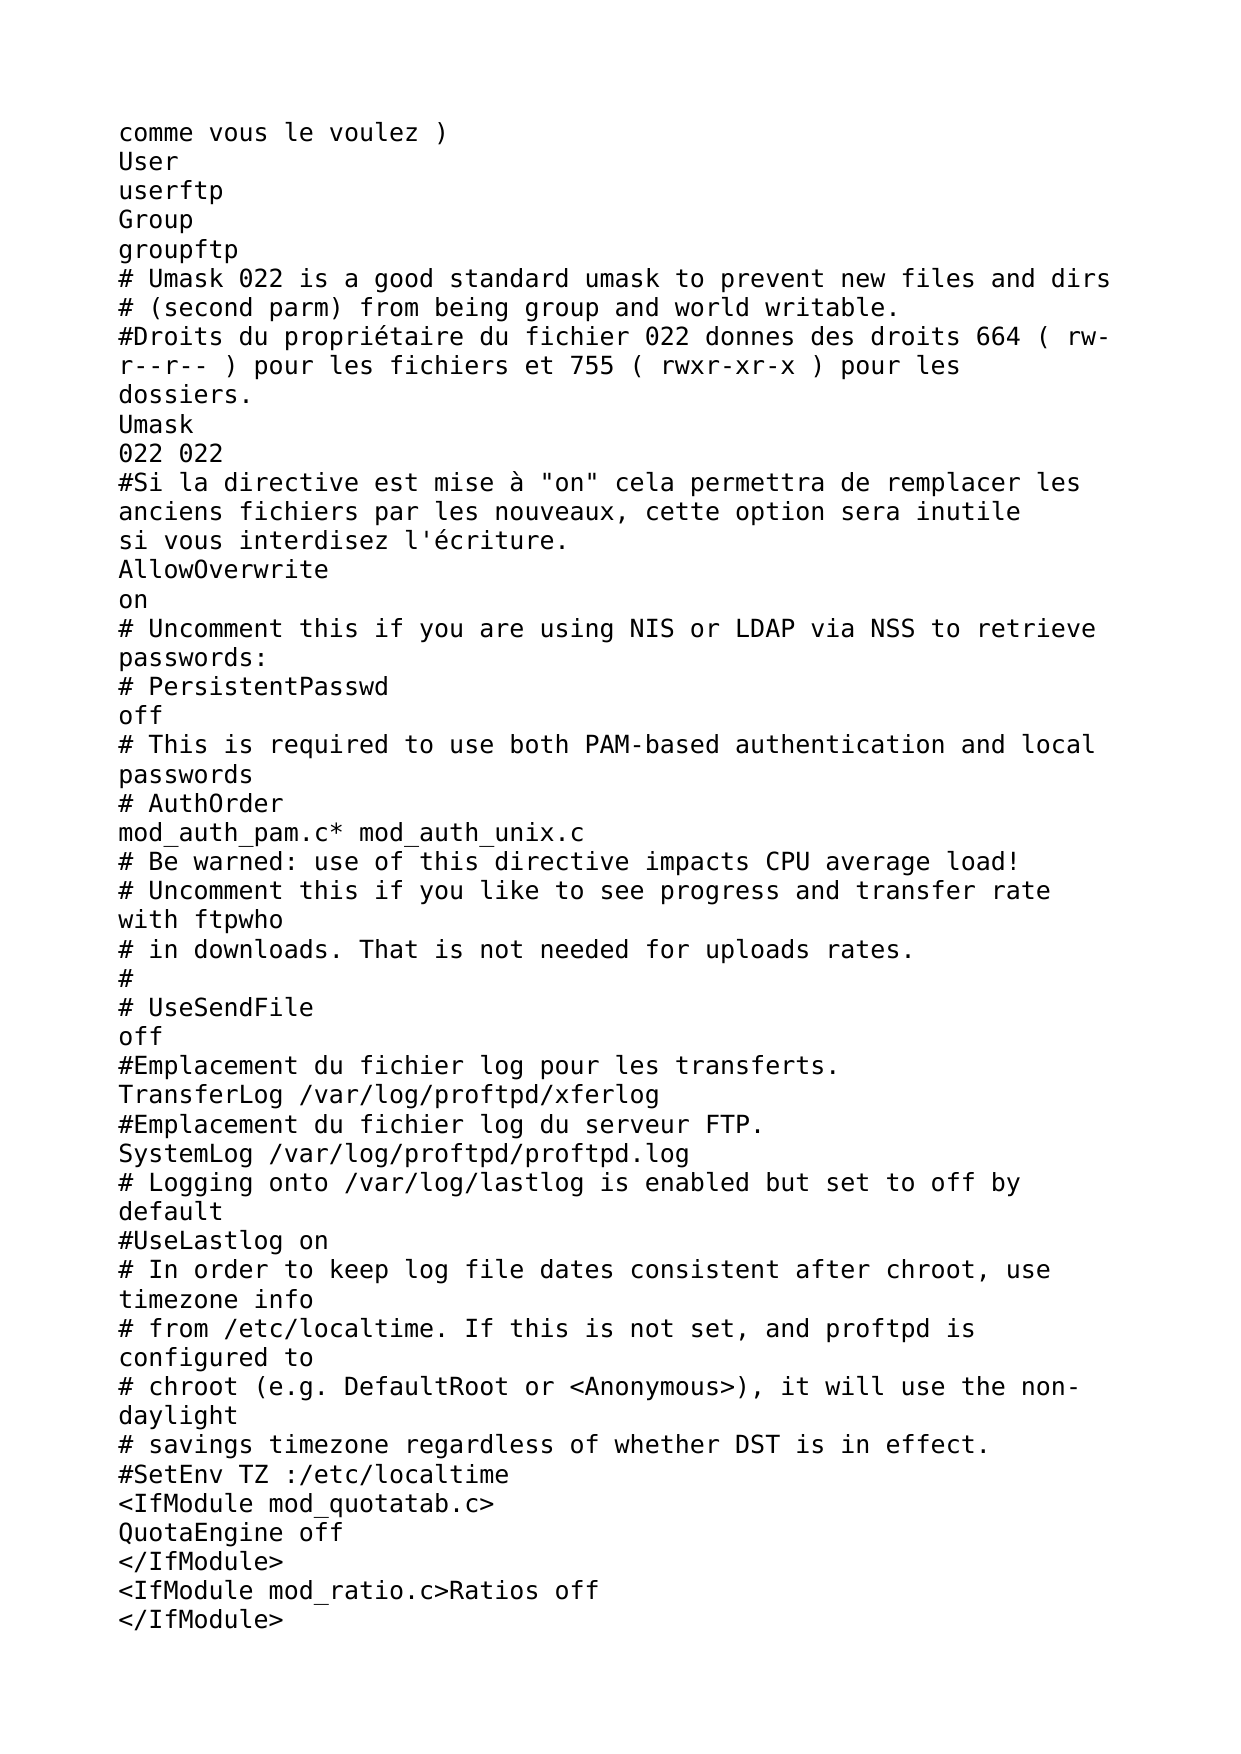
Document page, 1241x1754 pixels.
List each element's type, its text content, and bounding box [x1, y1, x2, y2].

text comme vous le voulez ) User userftp Group groupftp # Umask 022 is a good standard umask to prevent new files and dirs # (second parm) from being group and world writable. #Droits du propriétaire du fichier 022 donnes des droits 664 ( rw-r--r-- ) pour les fichiers et 755 ( rwxr-xr-x ) pour les dossiers. Umask 022 022 #Si la directive est mise à "on" cela permettra de remplacer les anciens fichiers par les nouveaux, cette option sera inutile si vous interdisez l'écriture. AllowOverwrite on # Uncomment this if you are using NIS or LDAP via NSS to retrieve passwords: # PersistentPasswd off # This is required to use both PAM-based authentication and local passwords # AuthOrder mod_auth_pam.c* mod_auth_unix.c # Be warned: use of this directive impacts CPU average load! # Uncomment this if you like to see progress and transfer rate with ftpwho # in downloads. That is not needed for uploads rates. # # UseSendFile off #Emplacement du fichier log pour les transferts. TransferLog /var/log/proftpd/xferlog #Emplacement du fichier log du serveur FTP. SystemLog /var/log/proftpd/proftpd.log # Logging onto /var/log/lastlog is enabled but set to off by default #UseLastlog on # In order to keep log file dates consistent after chroot, use timezone info # from /etc/localtime. If this is not set, and proftpd is configured to # chroot (e.g. DefaultRoot or <Anonymous>), it will use the non-daylight # savings timezone regardless of whether DST is in effect. #SetEnv TZ :/etc/localtime <IfModule mod_quotatab.c> QuotaEngine off </IfModule> <IfModule mod_ratio.c>Ratios off </IfModule> [118, 118, 1122, 1635]
